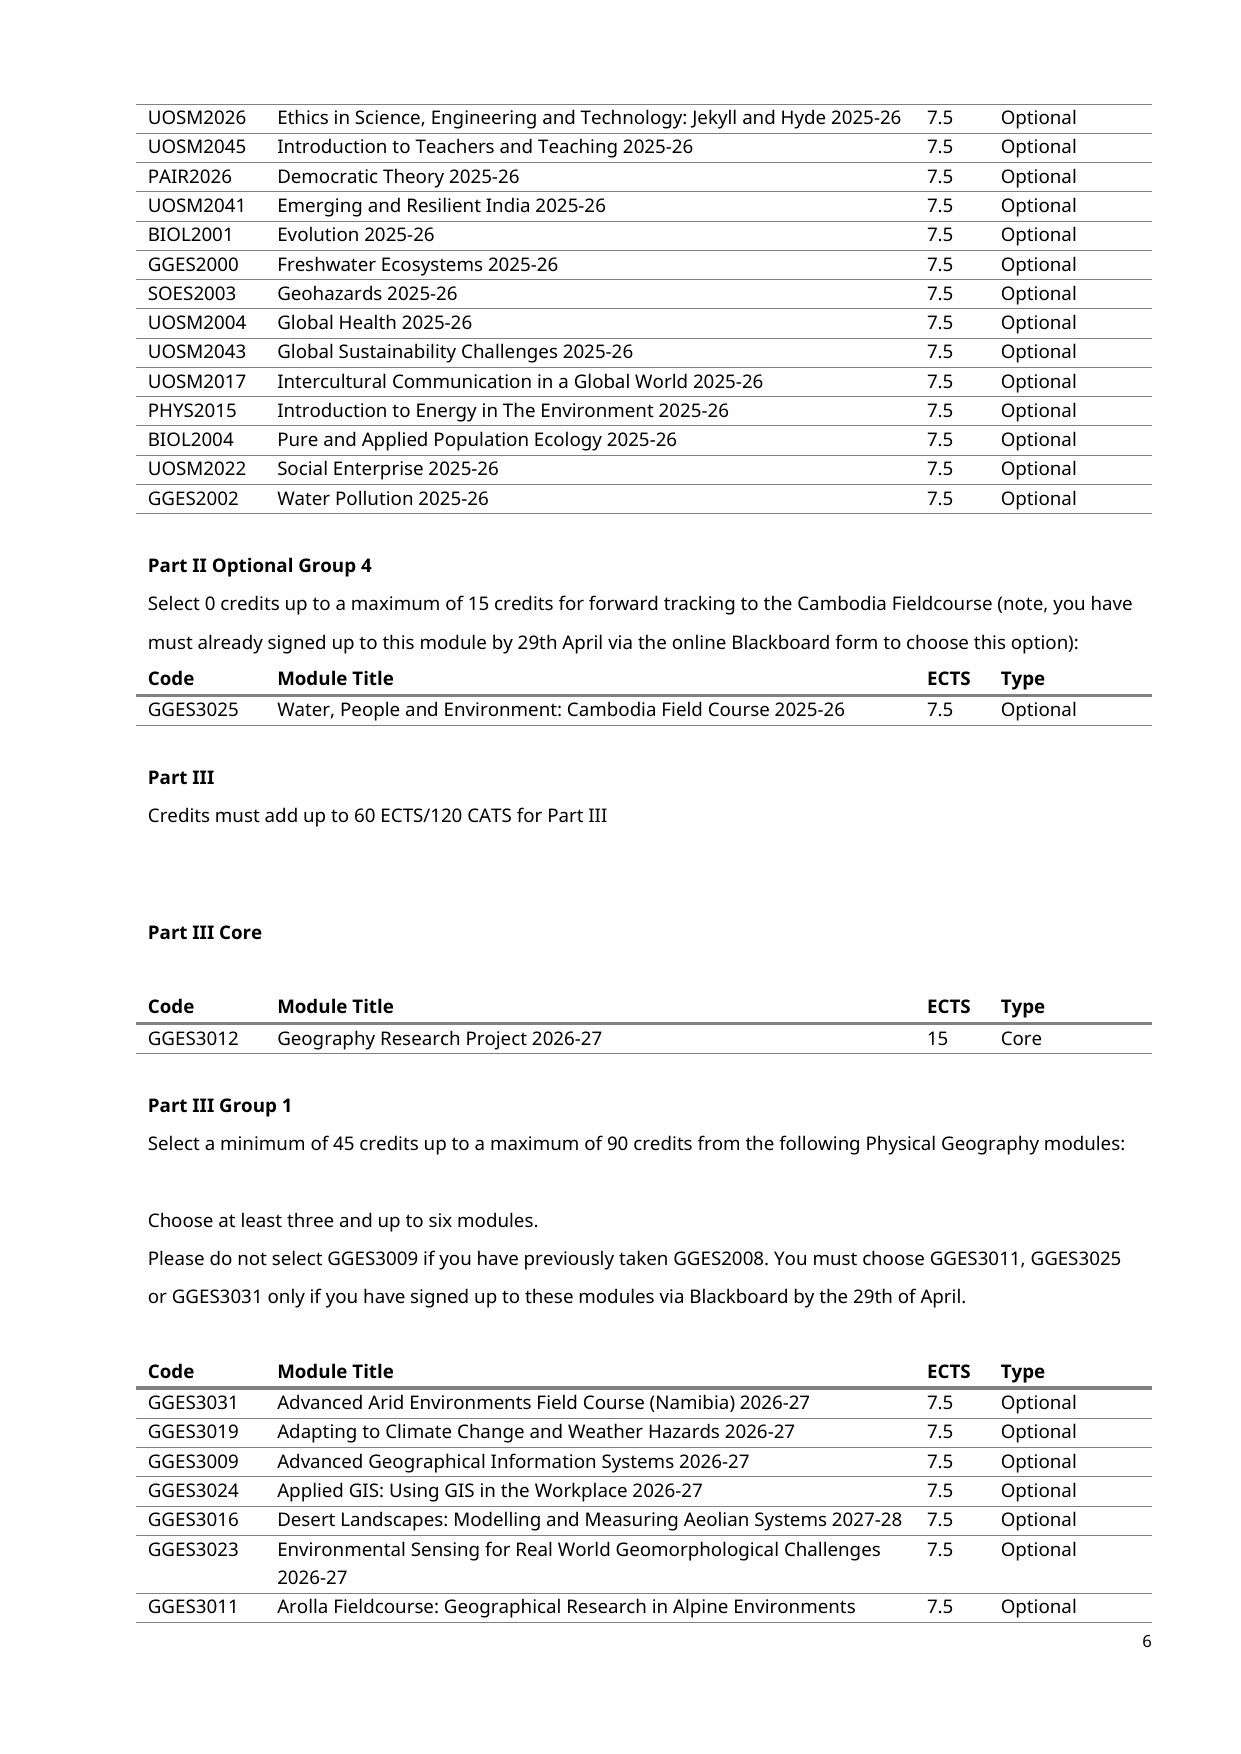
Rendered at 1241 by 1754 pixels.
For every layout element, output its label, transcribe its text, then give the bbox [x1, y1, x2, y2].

table_cell Freshwater Ecosystems 2025-26 [266, 251, 916, 279]
table_cell Applied GIS: Using GIS in the Workplace 2026-27 [266, 1477, 916, 1506]
table_cell BIOL2001 [136, 222, 266, 250]
table_cell 7.5 [916, 1448, 989, 1476]
table_cell Global Health 2025-26 [266, 309, 916, 338]
table_cell Ethics in Science, Engineering and Technology: Jekyll and Hyde 2025-26 [266, 105, 916, 133]
table_cell Advanced Arid Environments Field Course (Namibia) 2026-27 [266, 1390, 916, 1418]
table_cell ECTS [916, 994, 989, 1022]
table_cell GGES3009 [136, 1448, 266, 1476]
table_cell Geohazards 2025-26 [266, 280, 916, 308]
table_cell 7.5 [916, 1477, 989, 1506]
table_cell Code [136, 1358, 266, 1386]
table_cell UOSM2045 [136, 134, 266, 162]
table_cell Water Pollution 2025-26 [266, 485, 916, 513]
table_cell Water, People and Environment: Cambodia Field Course 2025-26 [266, 697, 916, 725]
table_cell 7.5 [916, 485, 989, 513]
table_cell Democratic Theory 2025-26 [266, 163, 916, 191]
table_cell Optional [989, 1594, 1152, 1622]
table_cell Part II Optional Group 4 Select 0 credits up to a maximum of 15 credits for forward tracking to the Cambodia Fieldcourse (note, you have must already signed up to this module by 29th April via the online Blackboard form to choose this option): [136, 514, 1152, 665]
table_cell Adapting to Climate Change and Weather Hazards 2026-27 [266, 1419, 916, 1447]
table_cell Module Title [266, 665, 916, 693]
table_cell 7.5 [916, 163, 989, 191]
table_cell Core [989, 1025, 1152, 1053]
table_cell GGES3025 [136, 697, 266, 725]
table_cell Optional [989, 1390, 1152, 1418]
table_cell GGES2000 [136, 251, 266, 279]
table_cell 7.5 [916, 397, 989, 425]
table_cell PAIR2026 [136, 163, 266, 191]
table_cell BIOL2004 [136, 426, 266, 455]
table_cell UOSM2004 [136, 309, 266, 338]
table_cell Optional [989, 368, 1152, 396]
table_cell 7.5 [916, 1594, 989, 1622]
table_cell Desert Landscapes: Modelling and Measuring Aeolian Systems 2027-28 [266, 1507, 916, 1535]
table_cell Code [136, 994, 266, 1022]
table_cell Intercultural Communication in a Global World 2025-26 [266, 368, 916, 396]
table_cell 7.5 [916, 309, 989, 338]
table_cell Optional [989, 697, 1152, 725]
table_cell GGES2002 [136, 485, 266, 513]
table_cell Type [989, 665, 1152, 693]
table_cell GGES3023 [136, 1536, 266, 1593]
table_cell Optional [989, 339, 1152, 367]
table_cell ECTS [916, 665, 989, 693]
table_cell Optional [989, 192, 1152, 221]
table_cell Optional [989, 134, 1152, 162]
table_cell UOSM2017 [136, 368, 266, 396]
table_cell Optional [989, 485, 1152, 513]
table_cell UOSM2041 [136, 192, 266, 221]
table_cell UOSM2043 [136, 339, 266, 367]
table_cell Optional [989, 397, 1152, 425]
table_cell 7.5 [916, 368, 989, 396]
table_cell 7.5 [916, 222, 989, 250]
table_cell 7.5 [916, 1507, 989, 1535]
table_cell Optional [989, 1477, 1152, 1506]
table_cell Optional [989, 222, 1152, 250]
table_cell Type [989, 994, 1152, 1022]
table_cell Part III Core [136, 881, 1152, 994]
table_cell Optional [989, 1507, 1152, 1535]
table_cell 7.5 [916, 105, 989, 133]
table_cell GGES3012 [136, 1025, 266, 1053]
table_cell Optional [989, 280, 1152, 308]
table_cell Part III Group 1 Select a minimum of 45 credits up to a maximum of 90 credits from the following Physical Geography modules: Choose at least three and up to six modules. Please do not select GGES3009 if you have previously taken GGES2008. You must choose GGES3011, GGES3025 or GGES3031 only if you have signed up to these modules via Blackboard by the 29th of April. [136, 1054, 1152, 1358]
table_cell Part III Credits must add up to 60 ECTS/120 CATS for Part III [136, 726, 1152, 881]
table_cell 7.5 [916, 1536, 989, 1593]
table_cell Pure and Applied Population Ecology 2025-26 [266, 426, 916, 455]
table_cell 7.5 [916, 1419, 989, 1447]
table_cell Environmental Sensing for Real World Geomorphological Challenges 2026-27 [266, 1536, 916, 1593]
table_cell Evolution 2025-26 [266, 222, 916, 250]
table_cell 15 [916, 1025, 989, 1053]
table_cell Introduction to Teachers and Teaching 2025-26 [266, 134, 916, 162]
table_cell GGES3019 [136, 1419, 266, 1447]
table_cell 7.5 [916, 280, 989, 308]
table_cell 7.5 [916, 251, 989, 279]
table_cell 7.5 [916, 339, 989, 367]
table_cell 7.5 [916, 192, 989, 221]
table_cell Advanced Geographical Information Systems 2026-27 [266, 1448, 916, 1476]
table_cell Geography Research Project 2026-27 [266, 1025, 916, 1053]
table_cell Optional [989, 456, 1152, 484]
table_cell Optional [989, 163, 1152, 191]
table_cell Code [136, 665, 266, 693]
table_cell 7.5 [916, 134, 989, 162]
table_cell UOSM2022 [136, 456, 266, 484]
table_cell GGES3024 [136, 1477, 266, 1506]
table_cell Optional [989, 1448, 1152, 1476]
table_cell Arolla Fieldcourse: Geographical Research in Alpine Environments [266, 1594, 916, 1622]
table_cell Introduction to Energy in The Environment 2025-26 [266, 397, 916, 425]
table_cell Type [989, 1358, 1152, 1386]
table_cell Global Sustainability Challenges 2025-26 [266, 339, 916, 367]
table_cell Optional [989, 309, 1152, 338]
table_cell Optional [989, 1536, 1152, 1593]
table_cell Emerging and Resilient India 2025-26 [266, 192, 916, 221]
table_cell GGES3031 [136, 1390, 266, 1418]
table_cell SOES2003 [136, 280, 266, 308]
table_cell Optional [989, 251, 1152, 279]
table_cell Social Enterprise 2025-26 [266, 456, 916, 484]
table_cell UOSM2026 [136, 105, 266, 133]
table_cell Optional [989, 1419, 1152, 1447]
table_cell 7.5 [916, 456, 989, 484]
table_cell Module Title [266, 1358, 916, 1386]
table_cell GGES3016 [136, 1507, 266, 1535]
table_cell 7.5 [916, 1390, 989, 1418]
table_cell Optional [989, 426, 1152, 455]
table_cell 7.5 [916, 697, 989, 725]
table_cell Optional [989, 105, 1152, 133]
table_cell ECTS [916, 1358, 989, 1386]
table_cell GGES3011 [136, 1594, 266, 1622]
table_cell Module Title [266, 994, 916, 1022]
table_cell 7.5 [916, 426, 989, 455]
table_cell PHYS2015 [136, 397, 266, 425]
